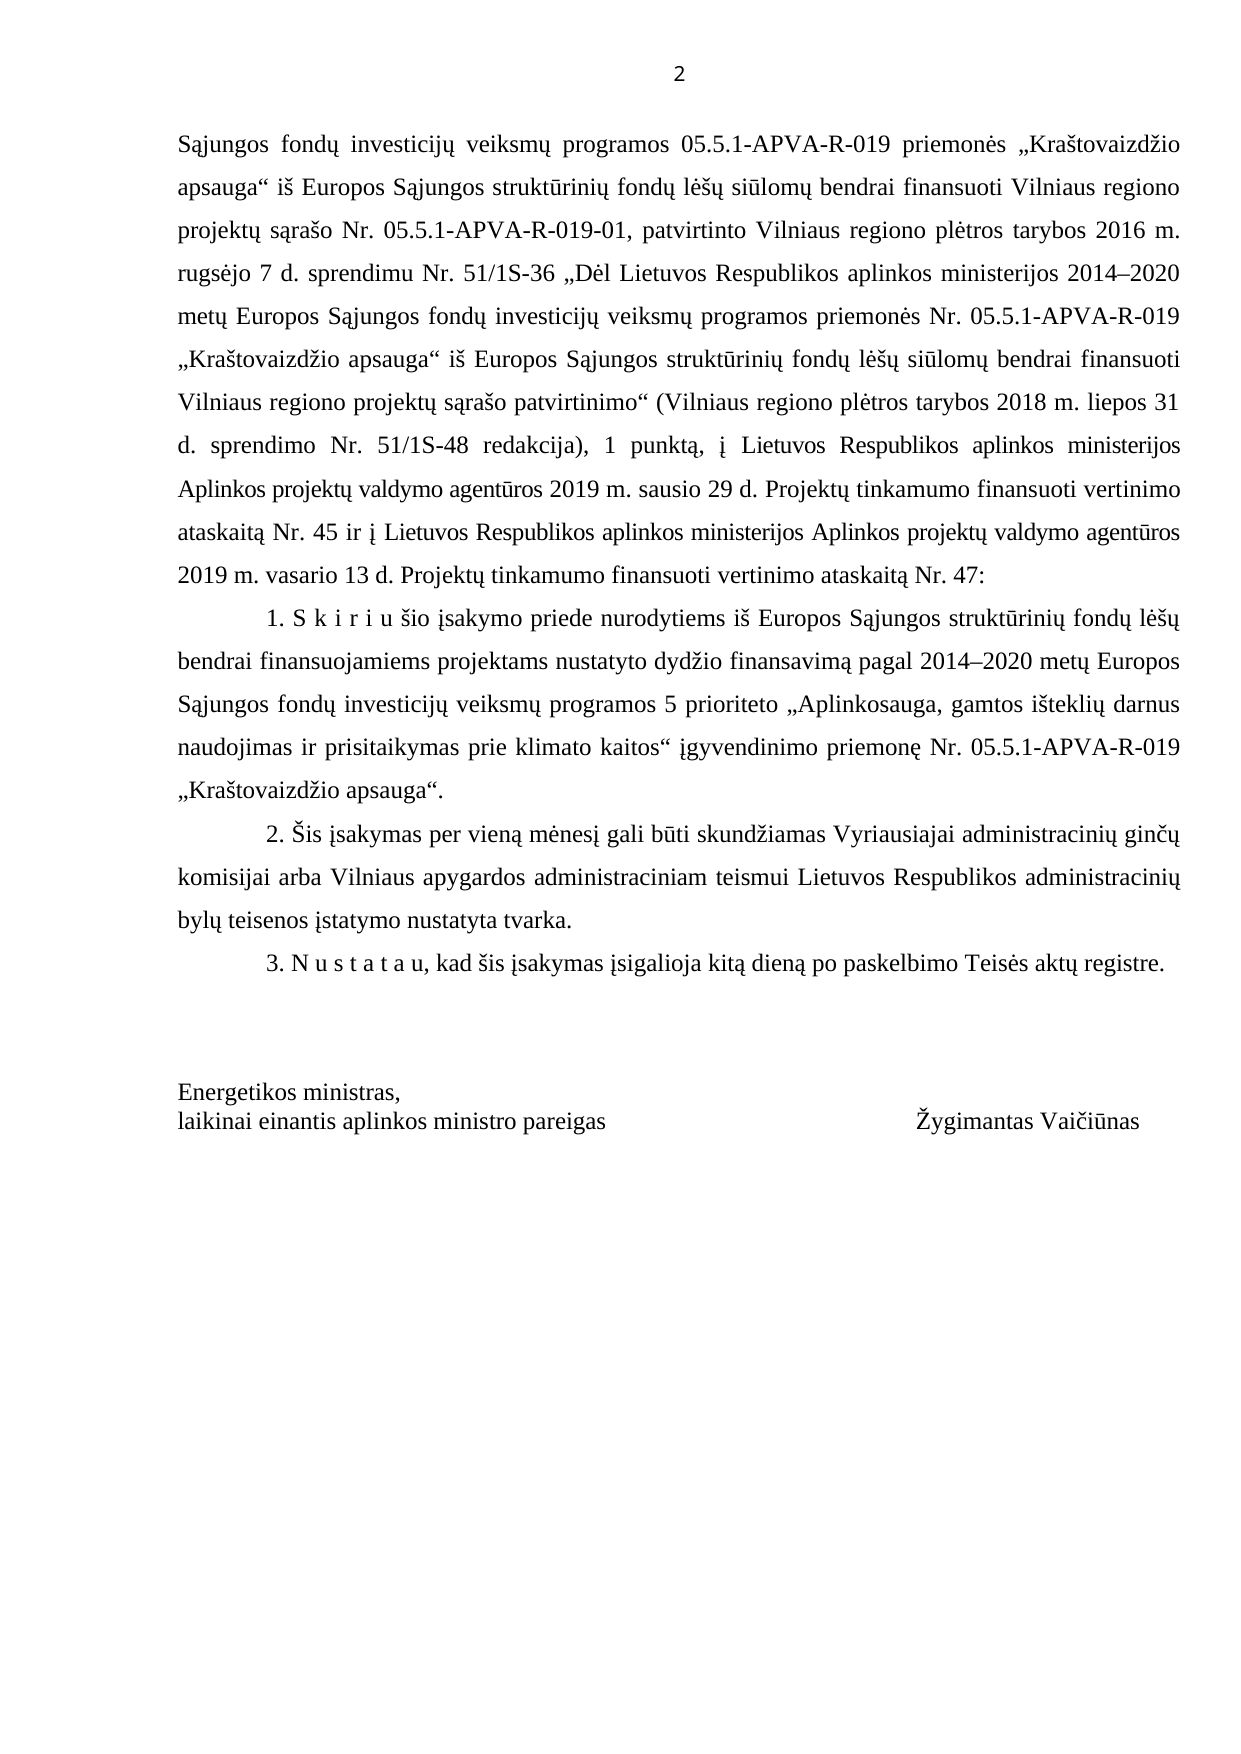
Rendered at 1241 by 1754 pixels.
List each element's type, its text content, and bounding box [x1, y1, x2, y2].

text 3. N u s t a t a u, kad šis įsakymas įsigalioja kitą dieną po paskelbimo Teisės aktų registre. [177, 948, 1181, 977]
text 1. S k i r i u šio įsakymo priede nurodytiems iš Europos Sąjungos struktūrinių fondų lėšų bendrai finansuojamiems projektams nustatyto dydžio finansavimą pagal 2014–2020 metų Europos Sąjungos fondų investicijų veiksmų programos 5 prioriteto „Aplinkosauga, gamtos išteklių darnus naudojimas ir prisitaikymas prie klimato kaitos“ įgyvendinimo priemonę Nr. 05.5.1-APVA-R-019 „Kraštovaizdžio apsauga“. [177, 603, 1181, 804]
text 2. Šis įsakymas per vieną mėnesį gali būti skundžiamas Vyriausiajai administracinių ginčų komisijai arba Vilniaus apygardos administraciniam teismui Lietuvos Respublikos administracinių bylų teisenos įstatymo nustatyta tvarka. [177, 819, 1181, 934]
text Sąjungos fondų investicijų veiksmų programos 05.5.1-APVA-R-019 priemonės „Kraštovaizdžio apsauga“ iš Europos Sąjungos struktūrinių fondų lėšų siūlomų bendrai finansuoti Vilniaus regiono projektų sąrašo Nr. 05.5.1-APVA-R-019-01, patvirtinto Vilniaus regiono plėtros tarybos 2016 m. rugsėjo 7 d. sprendimu Nr. 51/1S-36 „Dėl Lietuvos Respublikos aplinkos ministerijos 2014–2020 metų Europos Sąjungos fondų investicijų veiksmų programos priemonės Nr. 05.5.1-APVA-R-019 „Kraštovaizdžio apsauga“ iš Europos Sąjungos struktūrinių fondų lėšų siūlomų bendrai finansuoti Vilniaus regiono projektų sąrašo patvirtinimo“ (Vilniaus regiono plėtros tarybos 2018 m. liepos 31 d. sprendimo Nr. 51/1S-48 redakcija), 1 punktą, į Lietuvos Respublikos aplinkos ministerijos Aplinkos projektų valdymo agentūros 2019 m. sausio 29 d. Projektų tinkamumo finansuoti vertinimo ataskaitą Nr. 45 ir į Lietuvos Respublikos aplinkos ministerijos Aplinkos projektų valdymo agentūros 2019 m. vasario 13 d. Projektų tinkamumo finansuoti vertinimo ataskaitą Nr. 47: [177, 129, 1181, 589]
text laikinai einantis aplinkos ministro pareigas Žygimantas Vaičiūnas [177, 1106, 1181, 1135]
text Energetikos ministras, [177, 1077, 1181, 1106]
